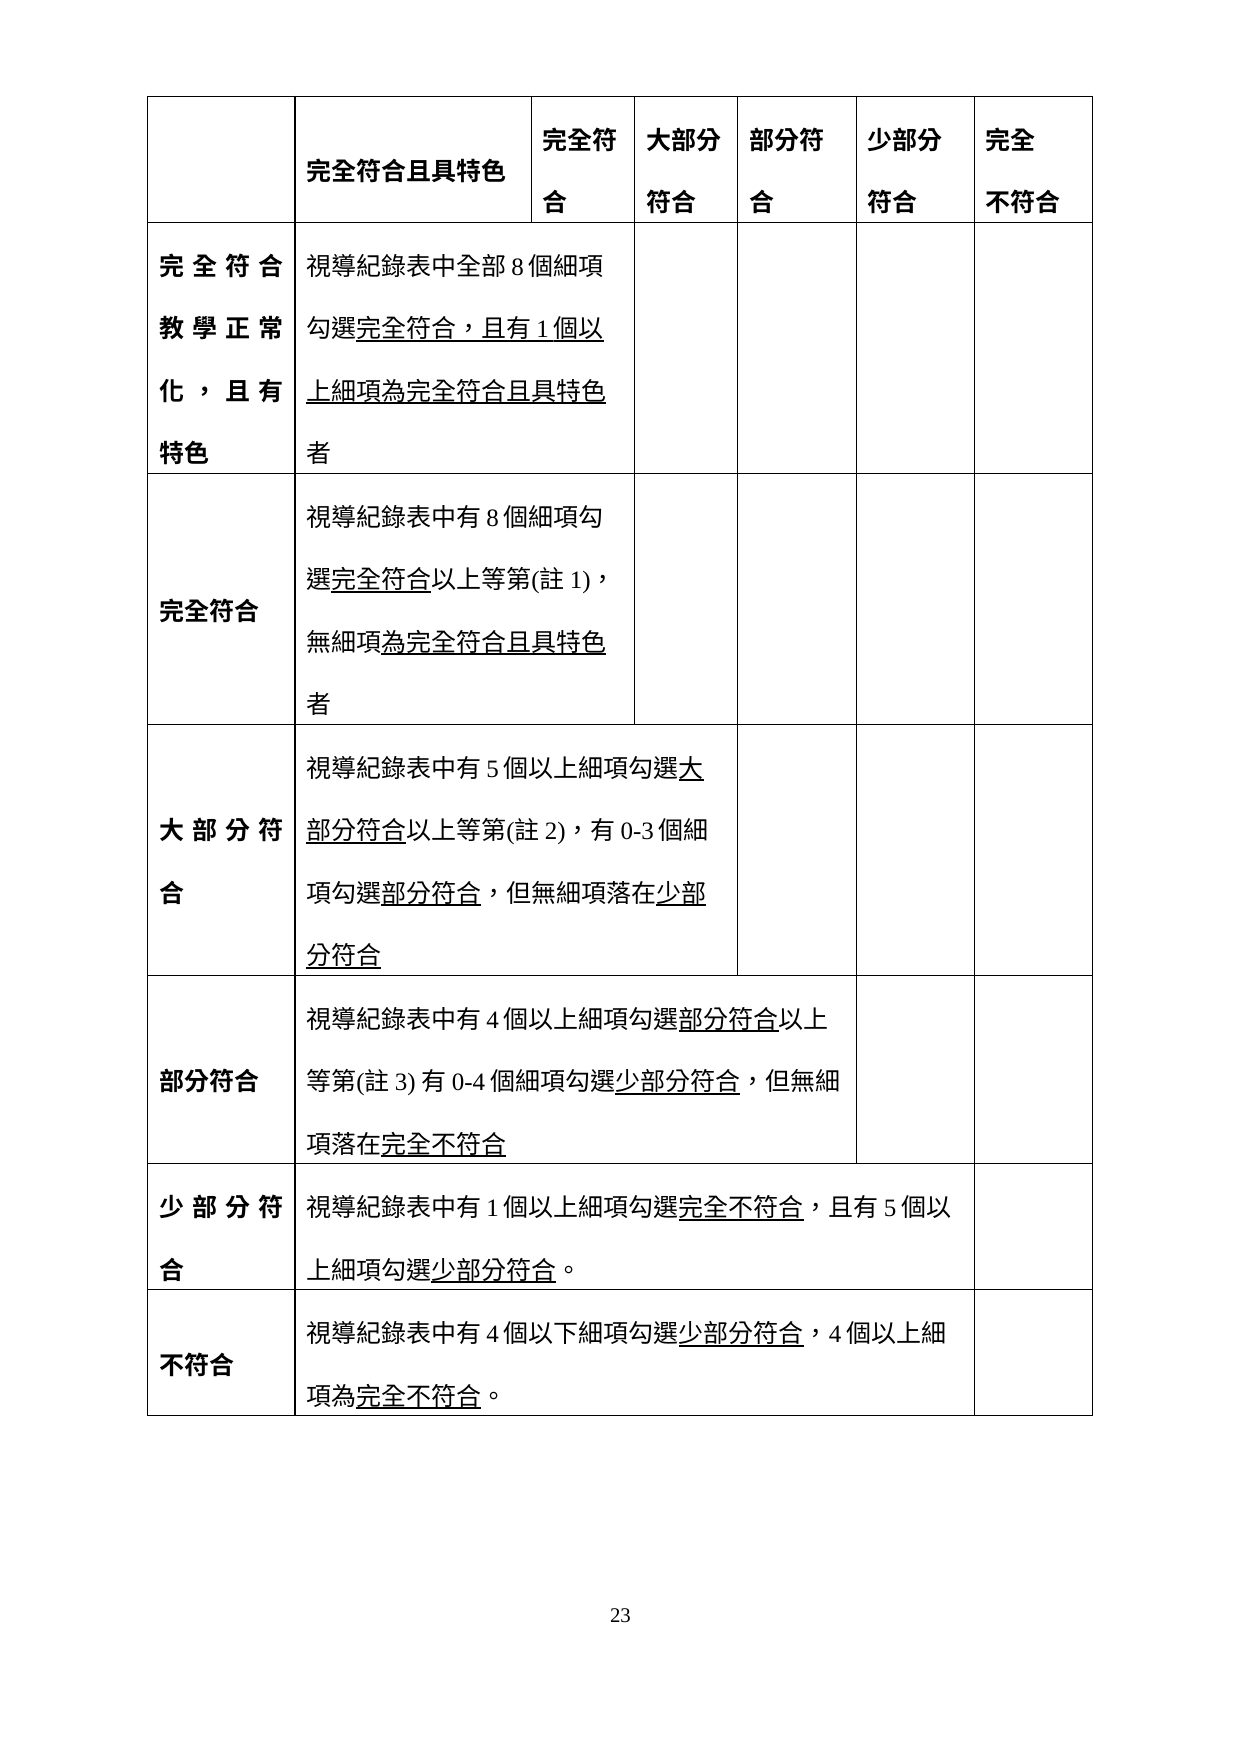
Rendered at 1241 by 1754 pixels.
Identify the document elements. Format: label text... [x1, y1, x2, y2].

table_cell [975, 474, 1092, 724]
table_cell 完全符合教學正常化，且有特色 [148, 223, 294, 473]
table_cell 完全符合 [148, 474, 294, 724]
table_cell 部分符合 [148, 976, 294, 1163]
table_cell [635, 223, 737, 473]
table_cell 大部分符合 [148, 725, 294, 975]
table_cell [738, 725, 856, 975]
table_cell [857, 976, 974, 1163]
table_cell [148, 97, 294, 222]
table_cell 視導紀錄表中有4個以上細項勾選部分符合以上等第(註3) 有0-4個細項勾選少部分符合，但無細項落在完全不符合 [296, 976, 856, 1163]
table_cell [975, 223, 1092, 473]
table_cell 少部分 符合 [857, 97, 974, 222]
table_cell [857, 223, 974, 473]
table_cell [975, 1290, 1092, 1415]
table_cell [857, 725, 974, 975]
table_cell 視導紀錄表中有4個以下細項勾選少部分符合，4個以上細項為完全不符合。 [296, 1290, 974, 1415]
table_cell [738, 474, 856, 724]
table_cell [635, 474, 737, 724]
table_cell 視導紀錄表中全部8個細項勾選完全符合，且有1個以上細項為完全符合且具特色者 [296, 223, 634, 473]
table_cell [975, 1164, 1092, 1289]
table_cell [975, 976, 1092, 1163]
table_cell [738, 223, 856, 473]
table_cell 完全符合且具特色 [296, 97, 531, 222]
table_cell 完全 不符合 [975, 97, 1092, 222]
table_cell 部分符合 [738, 97, 856, 222]
table_cell 完全符合 [532, 97, 634, 222]
table_cell [975, 725, 1092, 975]
table_cell [857, 474, 974, 724]
table_cell 大部分 符合 [635, 97, 737, 222]
table_cell 視導紀錄表中有8個細項勾選完全符合以上等第(註1)，無細項為完全符合且具特色者 [296, 474, 634, 724]
table_cell 視導紀錄表中有1個以上細項勾選完全不符合，且有5個以上細項勾選少部分符合。 [296, 1164, 974, 1289]
table_cell 不符合 [148, 1290, 294, 1415]
table_cell 視導紀錄表中有5個以上細項勾選大部分符合以上等第(註2)，有0-3個細項勾選部分符合，但無細項落在少部分符合 [296, 725, 737, 975]
table_cell 少部分符合 [148, 1164, 294, 1289]
